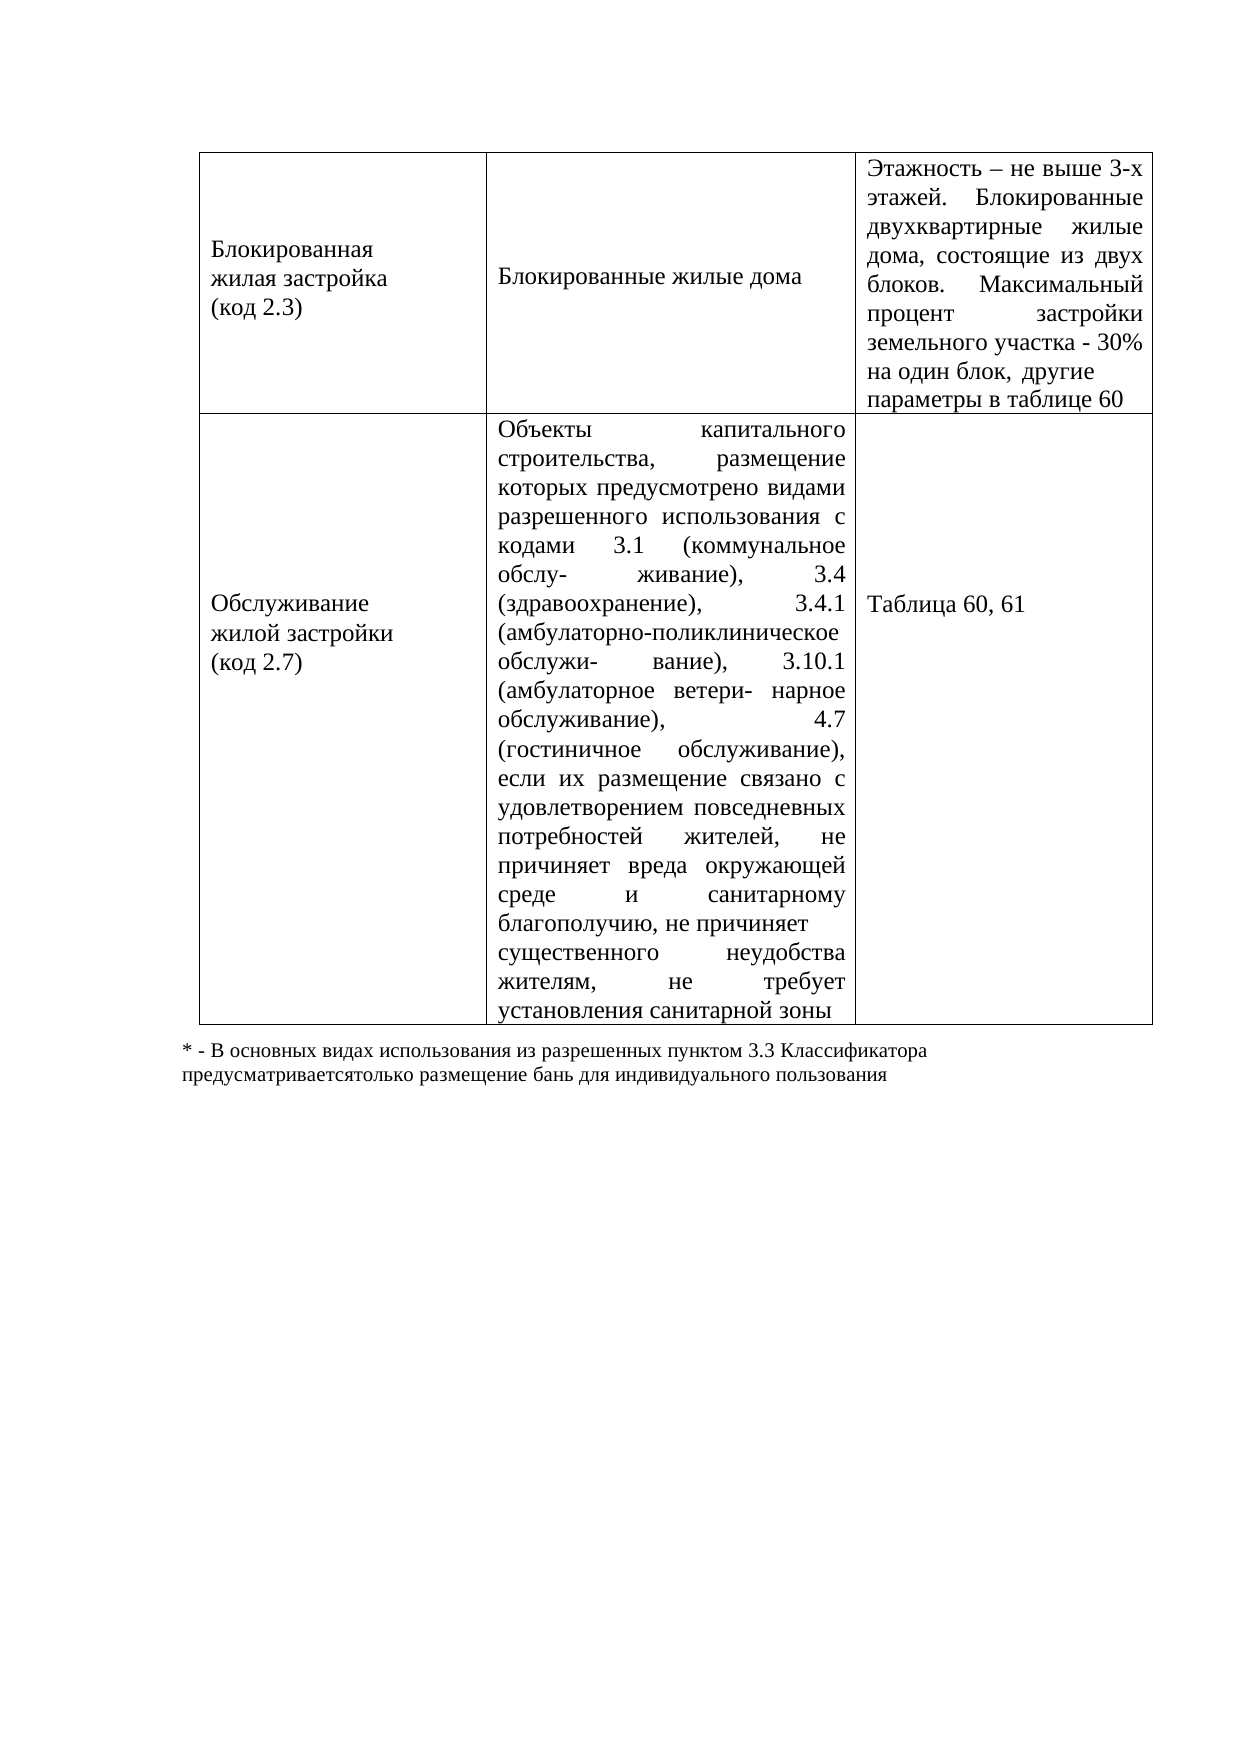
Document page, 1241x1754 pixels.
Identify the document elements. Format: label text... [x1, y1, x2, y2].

table_header Этажность – не выше 3-х этажей. Блокированные двухквартирные жилые дома, состоящие из двух блоков. Максимальный процент застройки земельного участка - 30% на один блок, другие параметры в таблице 60 [856, 153, 1152, 413]
table_cell Таблица 60, 61 [856, 414, 1152, 1024]
table_header Блокированные жилые дома [487, 153, 855, 413]
text * - В основных видах использования из разрешенных пунктом 3.3 Классификатора предусматриваетсятолько размещение бань для индивидуального пользования [182, 1037, 1152, 1086]
table_cell Обслуживание жилой застройки (код 2.7) [200, 414, 486, 1024]
table_cell Объекты капитального строительства, размещение которых предусмотрено видами разрешенного использования с кодами 3.1 (коммунальное обслу- живание), 3.4 (здравоохранение), 3.4.1 (амбулаторно-поликлиническое обслужи- вание), 3.10.1 (амбулаторное ветери- нарное обслуживание), 4.7 (гостиничное обслуживание), если их размещение связано с удовлетворением повседневных потребностей жителей, не причиняет вреда окружающей среде и санитарному благополучию, не причиняет существенного неудобства жителям, не требует установления санитарной зоны [487, 414, 855, 1024]
table_header Блокированная жилая застройка (код 2.3) [200, 153, 486, 413]
